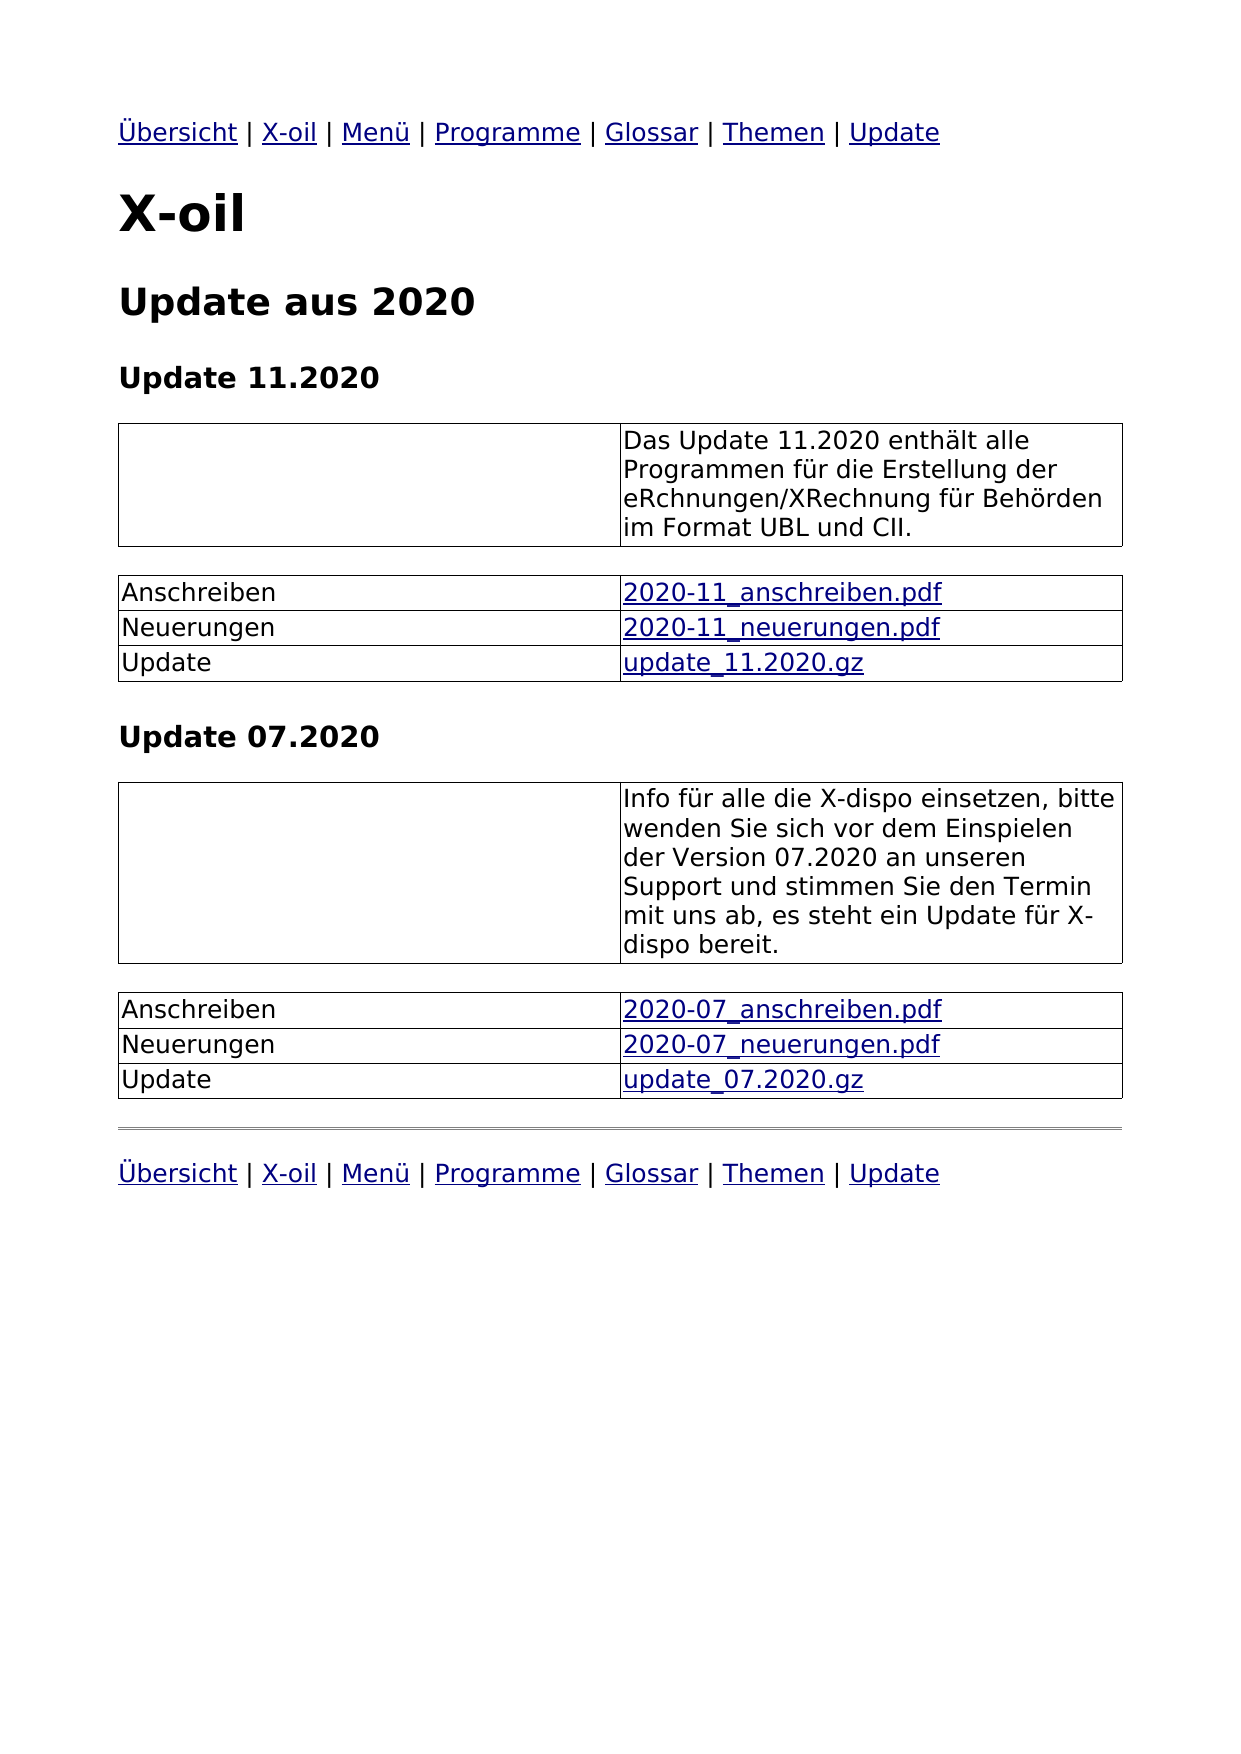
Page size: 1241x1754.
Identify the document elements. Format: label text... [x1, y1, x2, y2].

table_cell update_07.2020.gz [621, 1064, 1122, 1098]
table_header 2020-07_anschreiben.pdf [621, 993, 1122, 1027]
subtitle X-oil [118, 185, 1122, 243]
table_cell Neuerungen [119, 1029, 620, 1062]
table_header 2020-11_anschreiben.pdf [621, 576, 1122, 610]
table_cell Neuerungen [119, 611, 620, 645]
subtitle Update 11.2020 [118, 362, 1122, 396]
table_header Das Update 11.2020 enthält alle Programmen für die Erstellung der eRchnungen/XRechnung für Behörden im Format UBL und CII. [621, 424, 1122, 546]
subtitle Update aus 2020 [118, 281, 1122, 324]
table_cell Update [119, 1064, 620, 1098]
table_header Anschreiben [119, 993, 620, 1027]
table_header Anschreiben [119, 576, 620, 610]
table_header Info für alle die X-dispo einsetzen, bitte wenden Sie sich vor dem Einspielen der Version 07.2020 an unseren Support und stimmen Sie den Termin mit uns ab, es steht ein Update für X-dispo bereit. [621, 783, 1122, 963]
table_cell 2020-07_neuerungen.pdf [621, 1029, 1122, 1062]
table_header [119, 783, 620, 963]
text Übersicht | X-oil | Menü | Programme | Glossar | Themen | Update [118, 118, 1122, 147]
table_cell Update [119, 646, 620, 681]
text Übersicht | X-oil | Menü | Programme | Glossar | Themen | Update [118, 1159, 1122, 1188]
table_cell 2020-11_neuerungen.pdf [621, 611, 1122, 645]
subtitle Update 07.2020 [118, 720, 1122, 754]
table_cell update_11.2020.gz [621, 646, 1122, 681]
table_header [119, 424, 620, 546]
